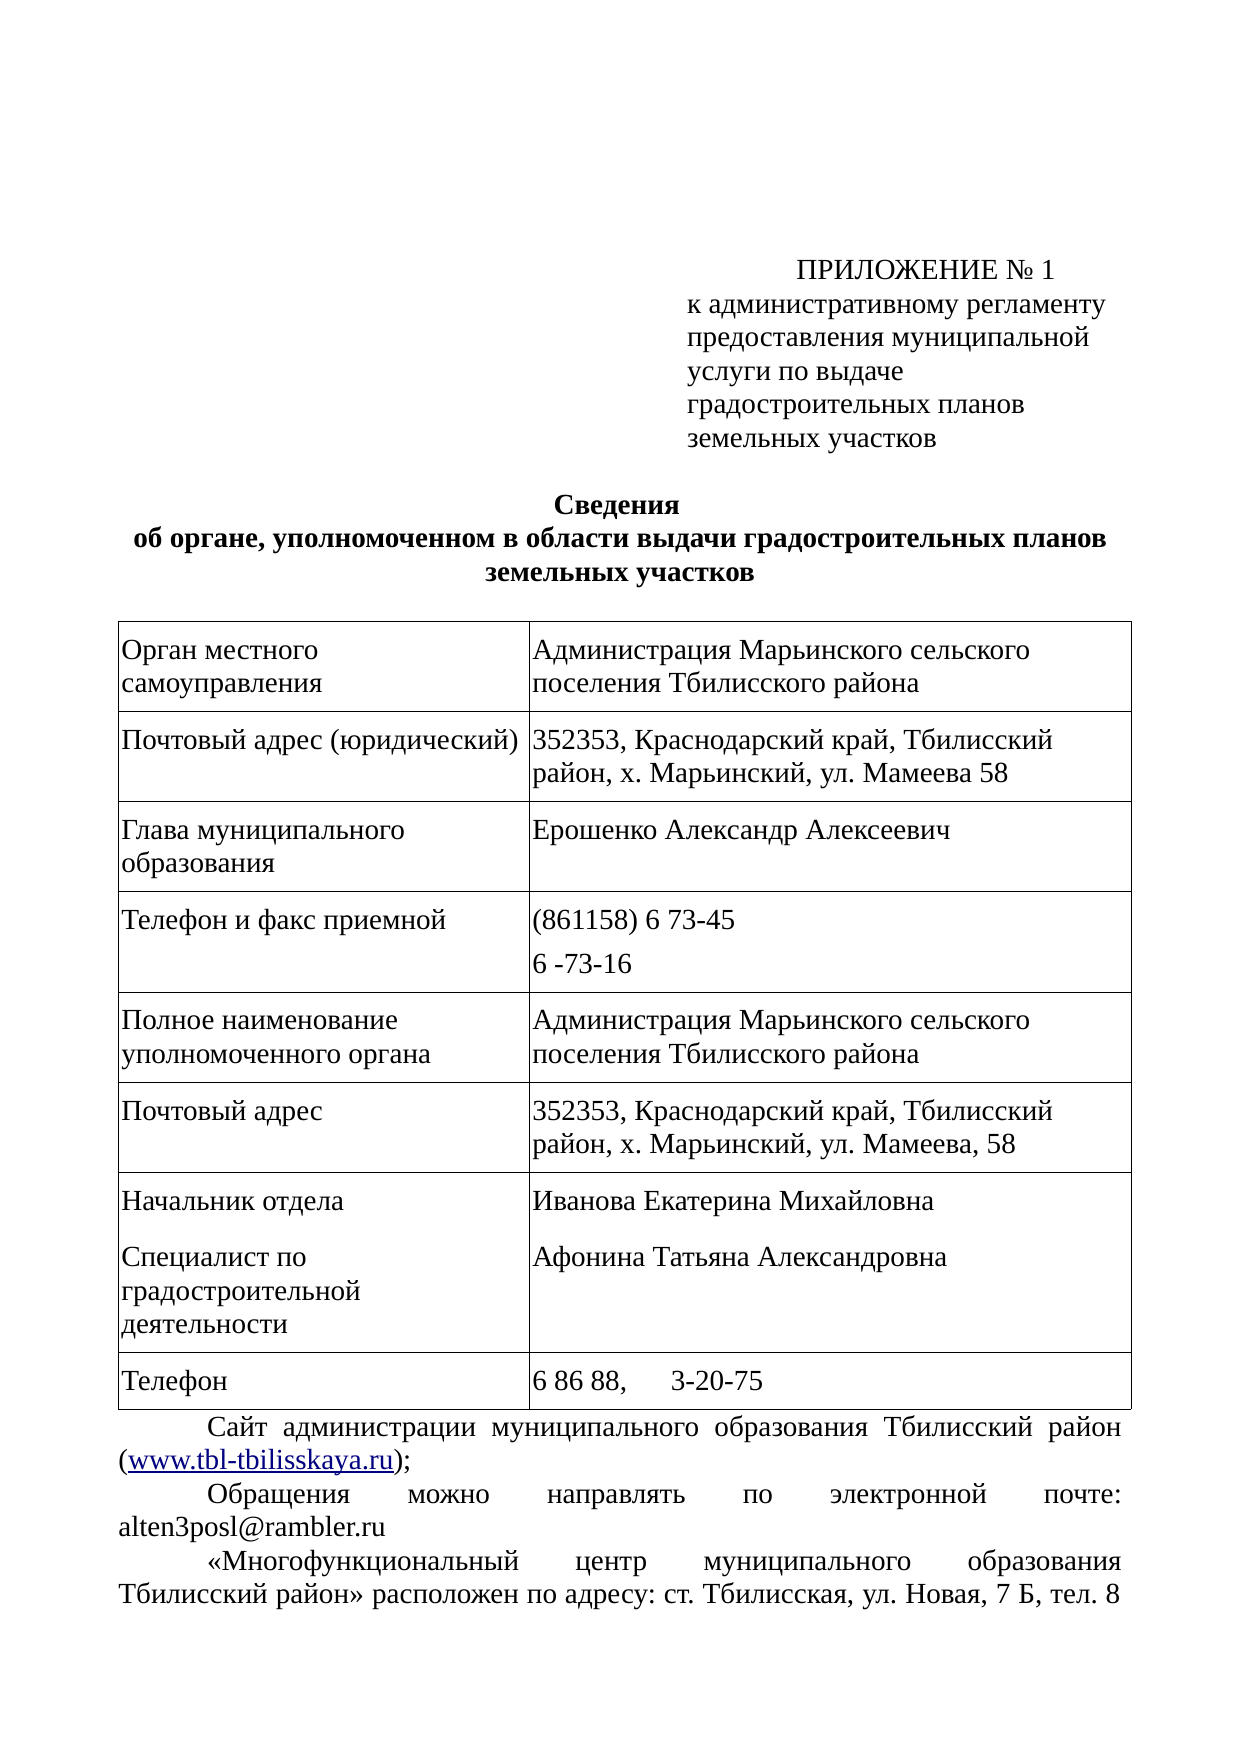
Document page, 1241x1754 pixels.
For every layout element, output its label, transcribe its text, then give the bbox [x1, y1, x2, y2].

table_cell Администрация Марьинского сельского поселения Тбилисского района [530, 993, 1131, 1082]
table_cell 352353, Краснодарский край, Тбилисский район, х. Марьинский, ул. Мамеева, 58 [530, 1083, 1131, 1172]
table_cell Иванова Екатерина Михайловна Афонина Татьяна Александровна [530, 1173, 1131, 1352]
table_cell Почтовый адрес [119, 1083, 529, 1172]
table_cell Полное наименование уполномоченного органа [119, 993, 529, 1082]
text «Многофункциональный центр муниципального образования Тбилисский район» расположен по адресу: ст. Тбилисская, ул. Новая, 7 Б, тел. 8 [118, 1543, 1122, 1610]
table_cell 6 86 88, 3-20-75 [530, 1353, 1131, 1408]
table_cell Почтовый адрес (юридический) [119, 712, 529, 801]
table_cell Начальник отдела Специалист по градостроительной деятельности [119, 1173, 529, 1352]
text земельных участков [118, 420, 1122, 453]
table_cell (861158) 6 73-45 6 -73-16 [530, 892, 1131, 992]
table_cell Телефон [119, 1353, 529, 1408]
text к административному регламенту [118, 286, 1122, 319]
table_cell Телефон и факс приемной [119, 892, 529, 992]
table_header Орган местного самоуправления [119, 622, 529, 711]
text предоставления муниципальной [118, 319, 1122, 353]
text Сведения [118, 487, 1122, 521]
text ПРИЛОЖЕНИЕ № 1 [118, 252, 1122, 286]
text градостроительных планов [118, 386, 1122, 420]
table_cell Глава муниципального образования [119, 802, 529, 891]
table_header Администрация Марьинского сельского поселения Тбилисского района [530, 622, 1131, 711]
text Сайт администрации муниципального образования Тбилисский район (www.tbl-tbilisskaya.ru); [118, 1410, 1122, 1476]
table_cell 352353, Краснодарский край, Тбилисский район, х. Марьинский, ул. Мамеева 58 [530, 712, 1131, 801]
text услуги по выдаче [118, 353, 1122, 386]
table_cell Ерошенко Александр Алексеевич [530, 802, 1131, 891]
text об органе, уполномоченном в области выдачи градостроительных планов земельных участков [118, 521, 1122, 588]
text Обращения можно направлять по электронной почте: alten3posl@rambler.ru [118, 1476, 1122, 1543]
